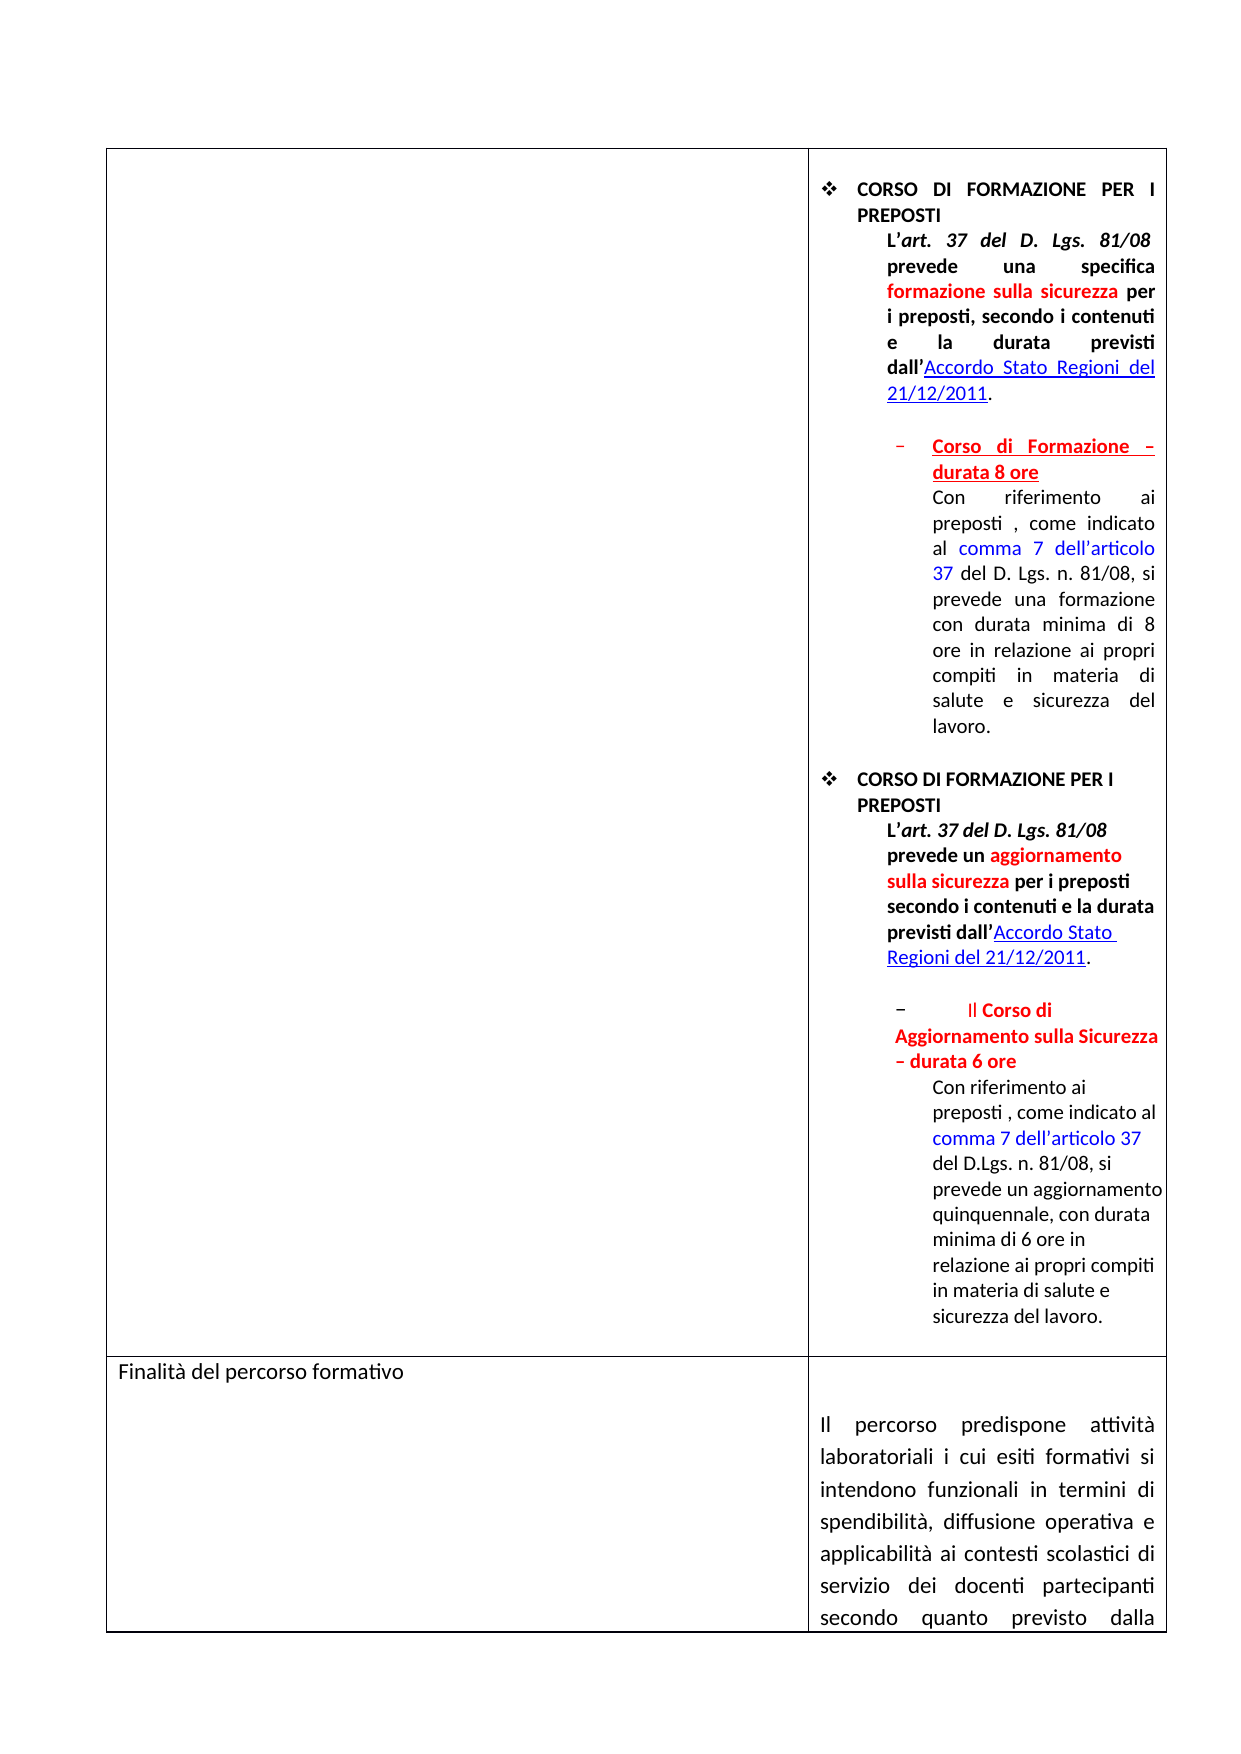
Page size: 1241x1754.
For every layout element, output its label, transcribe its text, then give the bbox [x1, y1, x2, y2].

table_cell MODULO FORMATIVO: Linee guida per la formazione Ogni sessione del modulo è articolata nei seguenti STEP. STEP 1: Incontro informativo (Attività in presenza) Test d’ingresso Presentazione del quadro normativo di riferimento STEP 2: Laboratorio informatico (Formazione a distanza sincrona e/o asincrona) Esplorazione individuale di piattaforme, webinar, video-lezioni, test on-line STEP 3: Laboratori tematici (Project work) Lavoro individuale o in setting di piccoli gruppi, redazione di mappe concettuali, report, presentazioni, ecc. OPPURE attività pratiche e simulazioni STEP 4: Conclusione dei lavori (Valutazione) Bilancio delle competenze del corsista Test finale CORSO DI FORMAZIONE PER I LAVORATORI, AI SENSI DELL’ARTICOLO 37, COMMA 2, DEL DECRETO LEGISLATIVO 9 APRILE 2008, N. 81 Corso di Formazione Generale – durata 4 ore Con riferimento alla lettera a) del comma 1 dell’articolo 37 del D.Lgs. n. 81/08, la durata del modulo generale non deve essere inferiore alle 4 ore, e deve essere dedicata alla presentazione dei concetti generali in tema di prevenzione e sicurezza sul lavoro. Corso di Formazione Specifica a rischio medio – durata 8 ore Con riferimento alla lettera b) del comma 1 e al comma 3 dell’articolo 37 del D.Lgs. n. 81/08, la formazione deve avere durata minima di 8 ore in funzione dei rischi riferiti alle mansioni e ai possibili danni e alle conseguenti misure e procedure di prevenzione e protezione caratteristici del settore scolastico. CORSO DI AGGIORNAMENTO PER I LAVORATORI, AI SENSI DELL’ARTICOLO 37, COMMA 2, DEL DECRETO LEGISLATIVO 9 APRILE 2008, N. 81 Il Corso di Aggiornamento sulla Sicurezza – durata 6 ore Valido per lavoratori a Rischio Medio consente di adempiere, ai sensi dell’Accordo Stato Regioni del 21/12/11 repertorio atti n. 221/CSR, all’aggiornamento periodico di almeno 6 ore ogni quinquennio dei lavoratori di tutti i macrosettori ATECO. CORSO DI FORMAZIONE PER I PREPOSTI L’art. 37 del D. Lgs. 81/08 prevede una specifica formazione sulla sicurezza per i preposti, secondo i contenuti e la durata previsti dall’Accordo Stato Regioni del 21/12/2011. Corso di Formazione – durata 8 ore Con riferimento ai preposti , come indicato al comma 7 dell’articolo 37 del D. Lgs. n. 81/08, si prevede una formazione con durata minima di 8 ore in relazione ai propri compiti in materia di salute e sicurezza del lavoro. CORSO DI FORMAZIONE PER I PREPOSTI L’art. 37 del D. Lgs. 81/08 prevede un aggiornamento sulla sicurezza per i preposti secondo i contenuti e la durata previsti dall’Accordo Stato Regioni del 21/12/2011. Il Corso di Aggiornamento sulla Sicurezza – durata 6 ore Con riferimento ai preposti , come indicato al comma 7 dell’articolo 37 del D.Lgs. n. 81/08, si prevede un aggiornamento quinquennale, con durata minima di 6 ore in relazione ai propri compiti in materia di salute e sicurezza del lavoro. [809, 149, 1166, 1356]
table_cell Il percorso predispone attività laboratoriali i cui esiti formativi si intendono funzionali in termini di spendibilità, diffusione operativa e applicabilità ai contesti scolastici di servizio dei docenti partecipanti secondo quanto previsto dalla [809, 1357, 1166, 1631]
table_cell [107, 149, 808, 1356]
table_cell Finalità del percorso formativo [107, 1357, 808, 1631]
